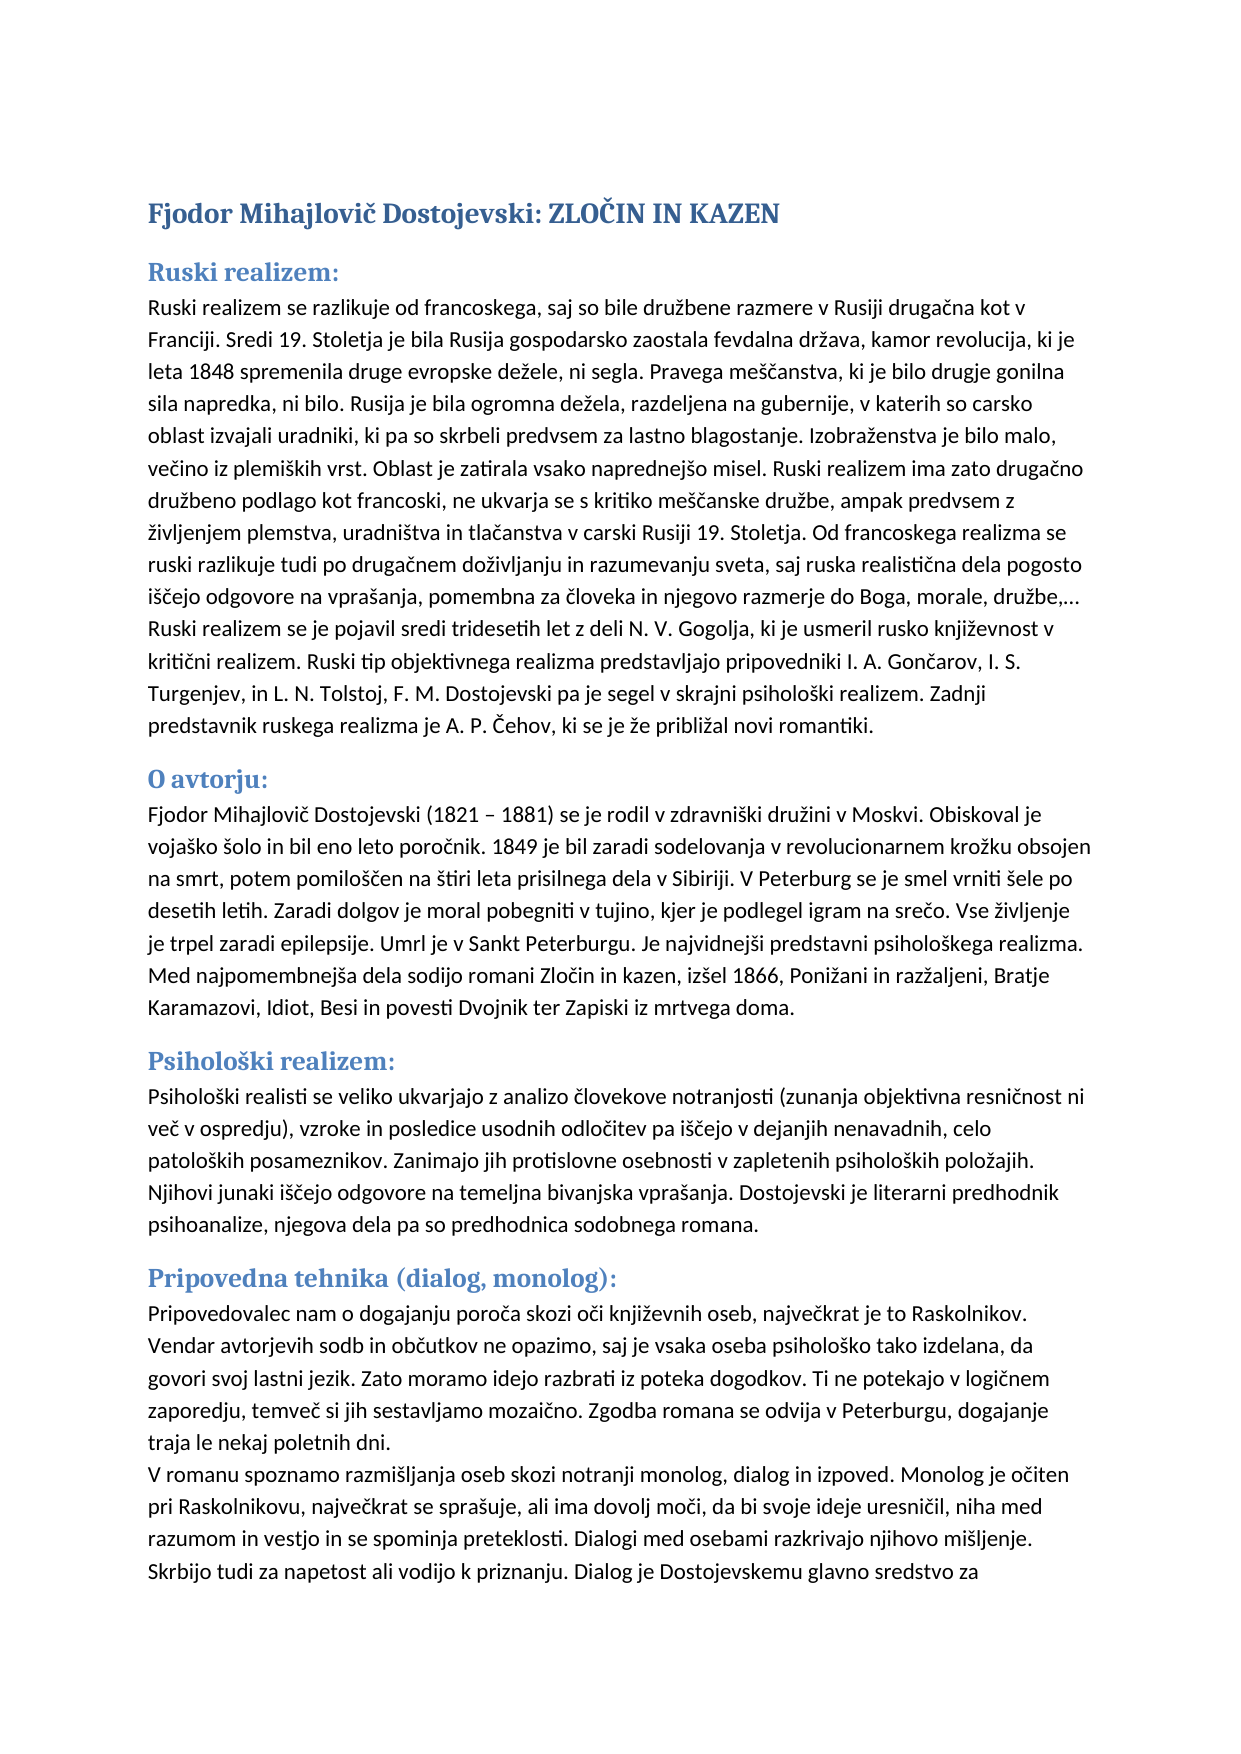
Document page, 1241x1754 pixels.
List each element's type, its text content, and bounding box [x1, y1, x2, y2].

text Fjodor Mihajlovič Dostojevski (1821 – 1881) se je rodil v zdravniški družini v Moskvi. Obiskoval je vojaško šolo in bil eno leto poročnik. 1849 je bil zaradi sodelovanja v revolucionarnem krožku obsojen na smrt, potem pomiloščen na štiri leta prisilnega dela v Sibiriji. V Peterburg se je smel vrniti šele po desetih letih. Zaradi dolgov je moral pobegniti v tujino, kjer je podlegel igram na srečo. Vse življenje je trpel zaradi epilepsije. Umrl je v Sankt Peterburgu. Je najvidnejši predstavni psihološkega realizma. Med najpomembnejša dela sodijo romani Zločin in kazen, izšel 1866, Ponižani in razžaljeni, Bratje Karamazovi, Idiot, Besi in povesti Dvojnik ter Zapiski iz mrtvega doma. [148, 800, 1093, 1021]
text Psihološki realisti se veliko ukvarjajo z analizo človekove notranjosti (zunanja objektivna resničnost ni več v ospredju), vzroke in posledice usodnih odločitev pa iščejo v dejanjih nenavadnih, celo patoloških posameznikov. Zanimajo jih protislovne osebnosti v zapletenih psiholoških položajih. Njihovi junaki iščejo odgovore na temeljna bivanjska vprašanja. Dostojevski je literarni predhodnik psihoanalize, njegova dela pa so predhodnica sodobnega romana. [148, 1082, 1093, 1238]
subtitle Pripovedna tehnika (dialog, monolog): [148, 1263, 1093, 1295]
text V romanu spoznamo razmišljanja oseb skozi notranji monolog, dialog in izpoved. Monolog je očiten pri Raskolnikovu, največkrat se sprašuje, ali ima dovolj moči, da bi svoje ideje uresničil, niha med razumom in vestjo in se spominja preteklosti. Dialogi med osebami razkrivajo njihovo mišljenje. Skrbijo tudi za napetost ali vodijo k priznanju. Dialog je Dostojevskemu glavno sredstvo za [148, 1460, 1093, 1585]
subtitle Fjodor Mihajlovič Dostojevski: ZLOČIN IN KAZEN [148, 198, 1093, 231]
text Pripovedovalec nam o dogajanju poroča skozi oči književnih oseb, največkrat je to Raskolnikov. Vendar avtorjevih sodb in občutkov ne opazimo, saj je vsaka oseba psihološko tako izdelana, da govori svoj lastni jezik. Zato moramo idejo razbrati iz poteka dogodkov. Ti ne potekajo v logičnem zaporedju, temveč si jih sestavljamo mozaično. Zgodba romana se odvija v Peterburgu, dogajanje traja le nekaj poletnih dni. [148, 1299, 1093, 1456]
subtitle O avtorju: [148, 764, 1093, 795]
text Ruski realizem se je pojavil sredi tridesetih let z deli N. V. Gogolja, ki je usmeril rusko književnost v kritični realizem. Ruski tip objektivnega realizma predstavljajo pripovedniki I. A. Gončarov, I. S. Turgenjev, in L. N. Tolstoj, F. M. Dostojevski pa je segel v skrajni psihološki realizem. Zadnji predstavnik ruskega realizma je A. P. Čehov, ki se je že približal novi romantiki. [148, 614, 1093, 739]
subtitle Ruski realizem: [148, 257, 1093, 288]
subtitle Psihološki realizem: [148, 1046, 1093, 1077]
text Ruski realizem se razlikuje od francoskega, saj so bile družbene razmere v Rusiji drugačna kot v Franciji. Sredi 19. Stoletja je bila Rusija gospodarsko zaostala fevdalna država, kamor revolucija, ki je leta 1848 spremenila druge evropske dežele, ni segla. Pravega meščanstva, ki je bilo drugje gonilna sila napredka, ni bilo. Rusija je bila ogromna dežela, razdeljena na gubernije, v katerih so carsko oblast izvajali uradniki, ki pa so skrbeli predvsem za lastno blagostanje. Izobraženstva je bilo malo, večino iz plemiških vrst. Oblast je zatirala vsako naprednejšo misel. Ruski realizem ima zato drugačno družbeno podlago kot francoski, ne ukvarja se s kritiko meščanske družbe, ampak predvsem z življenjem plemstva, uradništva in tlačanstva v carski Rusiji 19. Stoletja. Od francoskega realizma se ruski razlikuje tudi po drugačnem doživljanju in razumevanju sveta, saj ruska realistična dela pogosto iščejo odgovore na vprašanja, pomembna za človeka in njegovo razmerje do Boga, morale, družbe,… [148, 293, 1093, 610]
